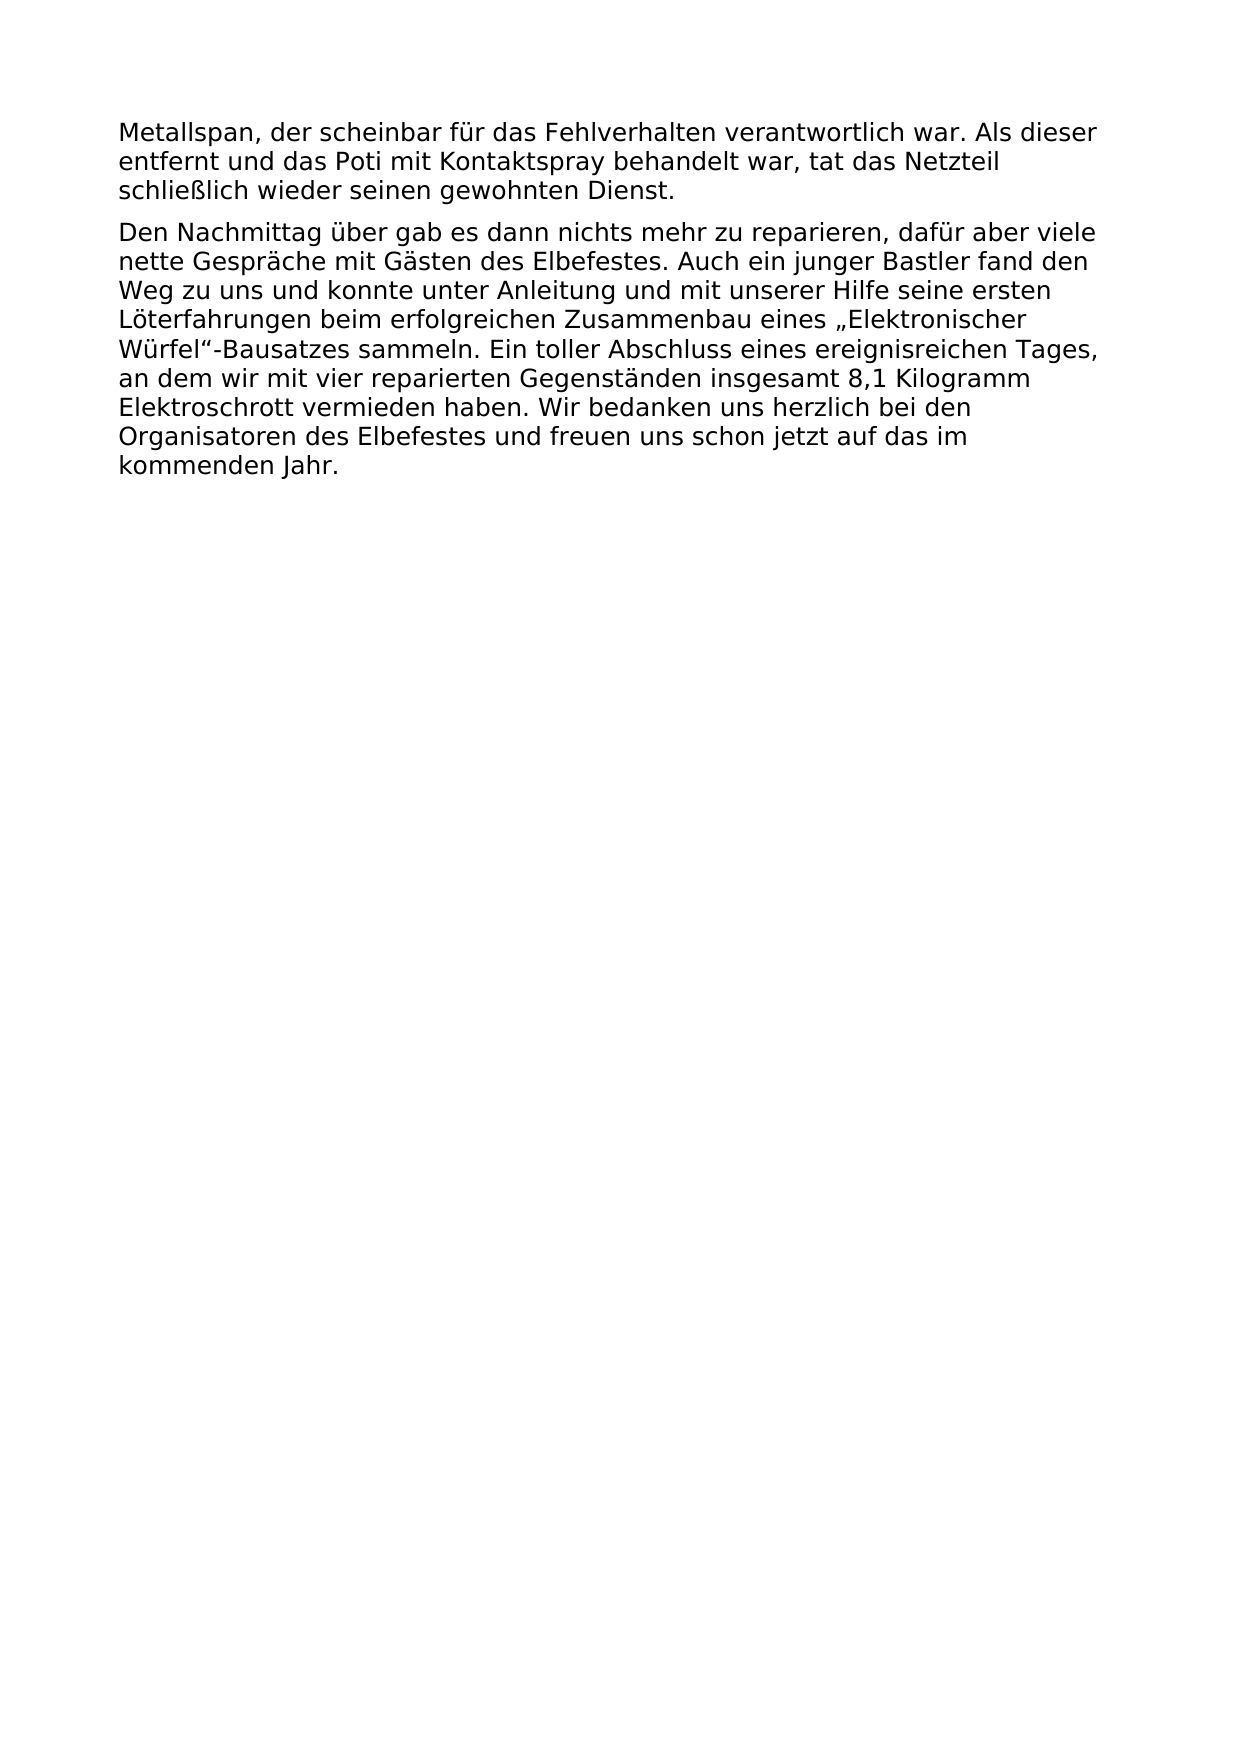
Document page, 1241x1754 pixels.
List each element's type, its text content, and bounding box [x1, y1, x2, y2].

text Metallspan, der scheinbar für das Fehlverhalten verantwortlich war. Als dieser entfernt und das Poti mit Kontaktspray behandelt war, tat das Netzteil schließlich wieder seinen gewohnten Dienst. [118, 118, 1122, 206]
text Den Nachmittag über gab es dann nichts mehr zu reparieren, dafür aber viele nette Gespräche mit Gästen des Elbefestes. Auch ein junger Bastler fand den Weg zu uns und konnte unter Anleitung und mit unserer Hilfe seine ersten Löterfahrungen beim erfolgreichen Zusammenbau eines „Elektronischer Würfel“-Bausatzes sammeln. Ein toller Abschluss eines ereignisreichen Tages, an dem wir mit vier reparierten Gegenständen insgesamt 8,1 Kilogramm Elektroschrott vermieden haben. Wir bedanken uns herzlich bei den Organisatoren des Elbefestes und freuen uns schon jetzt auf das im kommenden Jahr. [118, 218, 1122, 481]
